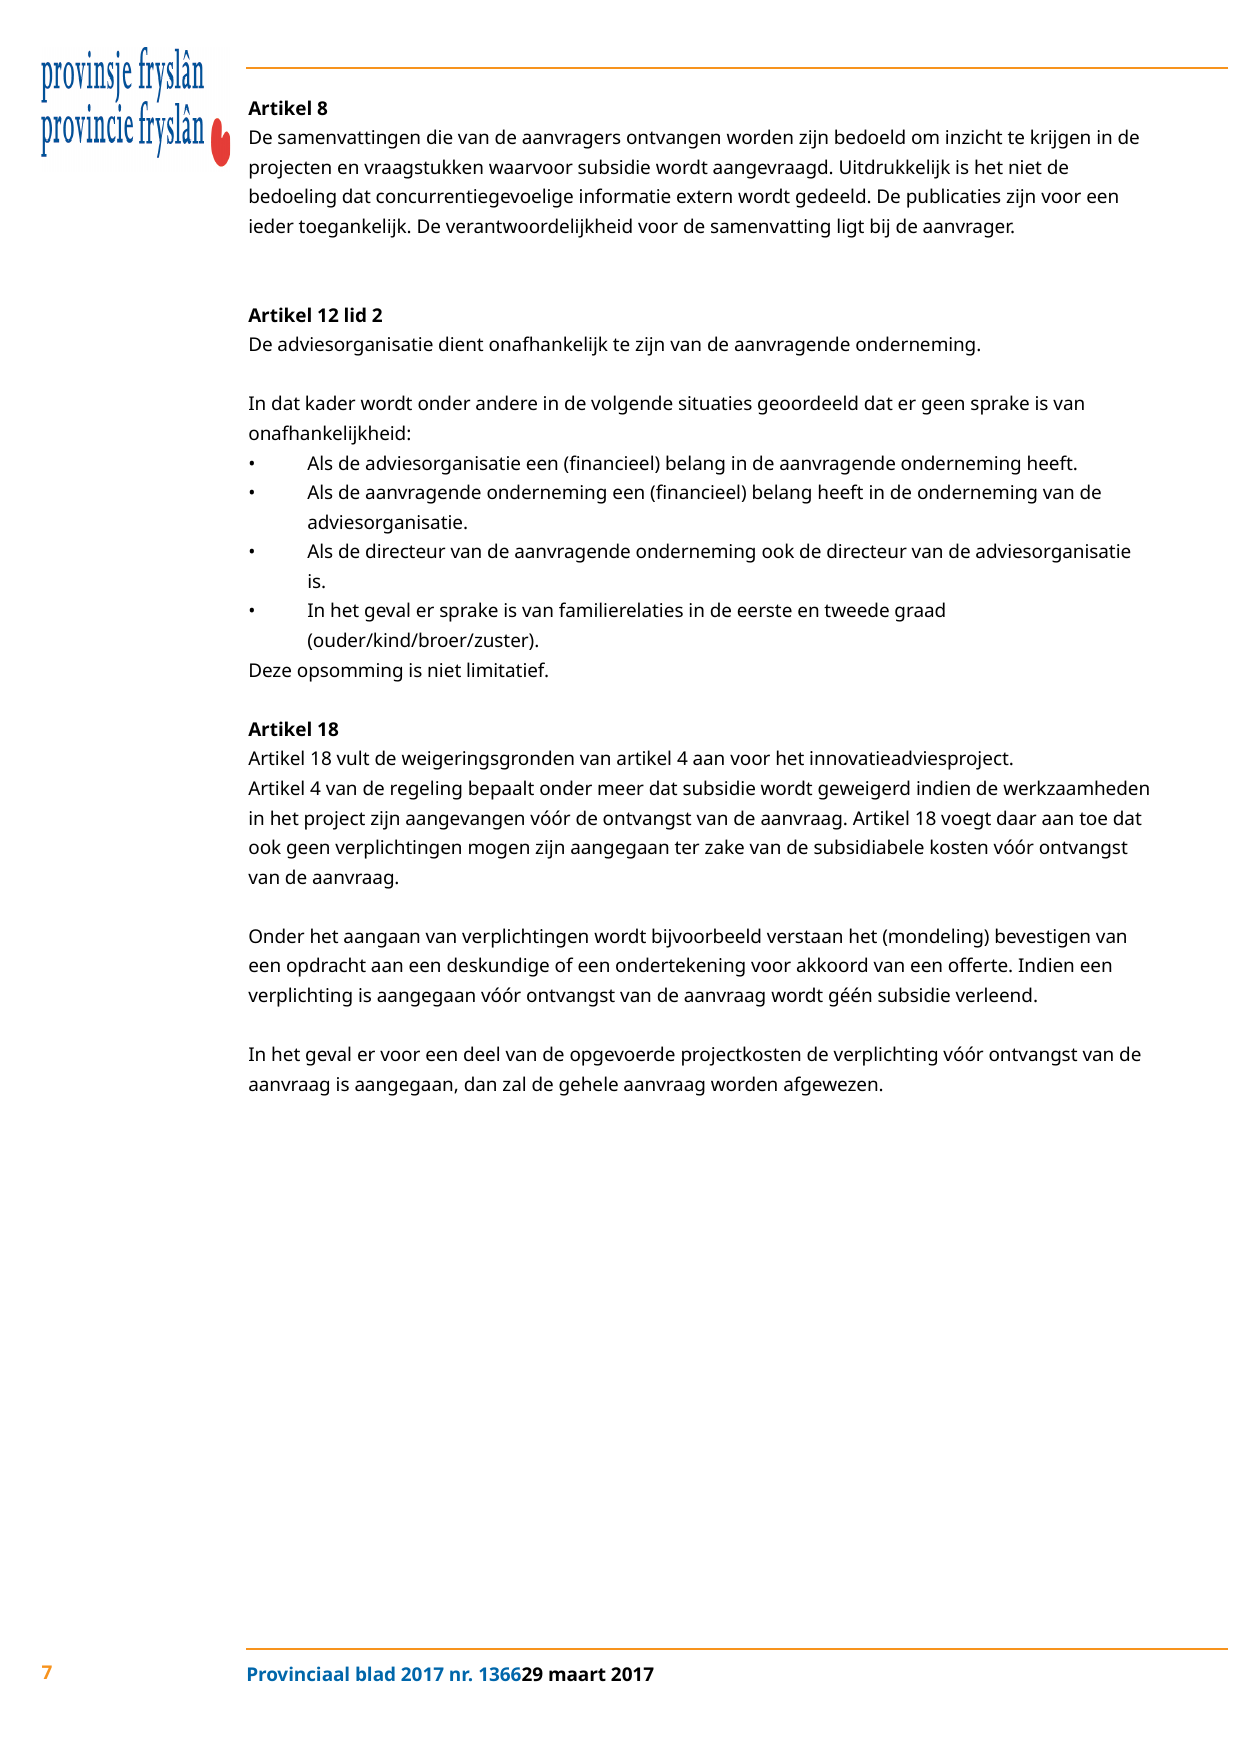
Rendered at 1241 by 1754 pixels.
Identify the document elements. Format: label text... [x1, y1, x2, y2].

text Artikel 8 [248, 95, 1152, 121]
list Als de directeur van de aanvragende onderneming ook de directeur van de adviesorganisatie is. [248, 538, 1152, 594]
text Deze opsomming is niet limitatief. [248, 657, 1152, 683]
text Artikel 18 vult de weigeringsgronden van artikel 4 aan voor het innovatieadviesproject. [248, 746, 1152, 771]
text De samenvattingen die van de aanvragers ontvangen worden zijn bedoeld om inzicht te krijgen in de projecten en vraagstukken waarvoor subsidie wordt aangevraagd. Uitdrukkelijk is het niet de bedoeling dat concurrentiegevoelige informatie extern wordt gedeeld. De publicaties zijn voor een ieder toegankelijk. De verantwoordelijkheid voor de samenvatting ligt bij de aanvrager. [248, 124, 1152, 239]
list Als de adviesorganisatie een (financieel) belang in de aanvragende onderneming heeft. [248, 450, 1152, 476]
text De adviesorganisatie dient onafhankelijk te zijn van de aanvragende onderneming. [248, 331, 1152, 357]
text Artikel 18 [248, 716, 1152, 742]
text Artikel 4 van de regeling bepaalt onder meer dat subsidie wordt geweigerd indien de werkzaamheden in het project zijn aangevangen vóór de ontvangst van de aanvraag. Artikel 18 voegt daar aan toe dat ook geen verplichtingen mogen zijn aangegaan ter zake van de subsidiabele kosten vóór ontvangst van de aanvraag. [248, 775, 1152, 890]
text In het geval er voor een deel van de opgevoerde projectkosten de verplichting vóór ontvangst van de aanvraag is aangegaan, dan zal de gehele aanvraag worden afgewezen. [248, 1041, 1152, 1097]
text Onder het aangaan van verplichtingen wordt bijvoorbeeld verstaan het (mondeling) bevestigen van een opdracht aan een deskundige of een ondertekening voor akkoord van een offerte. Indien een verplichting is aangegaan vóór ontvangst van de aanvraag wordt géén subsidie verleend. [248, 923, 1152, 1008]
list Als de aanvragende onderneming een (financieel) belang heeft in de onderneming van de adviesorganisatie. [248, 479, 1152, 535]
text In dat kader wordt onder andere in de volgende situaties geoordeeld dat er geen sprake is van onafhankelijkheid: [248, 391, 1152, 446]
text Artikel 12 lid 2 [248, 302, 1152, 328]
picture [41, 47, 231, 172]
list In het geval er sprake is van familierelaties in de eerste en tweede graad (ouder/kind/broer/zuster). [248, 598, 1152, 653]
